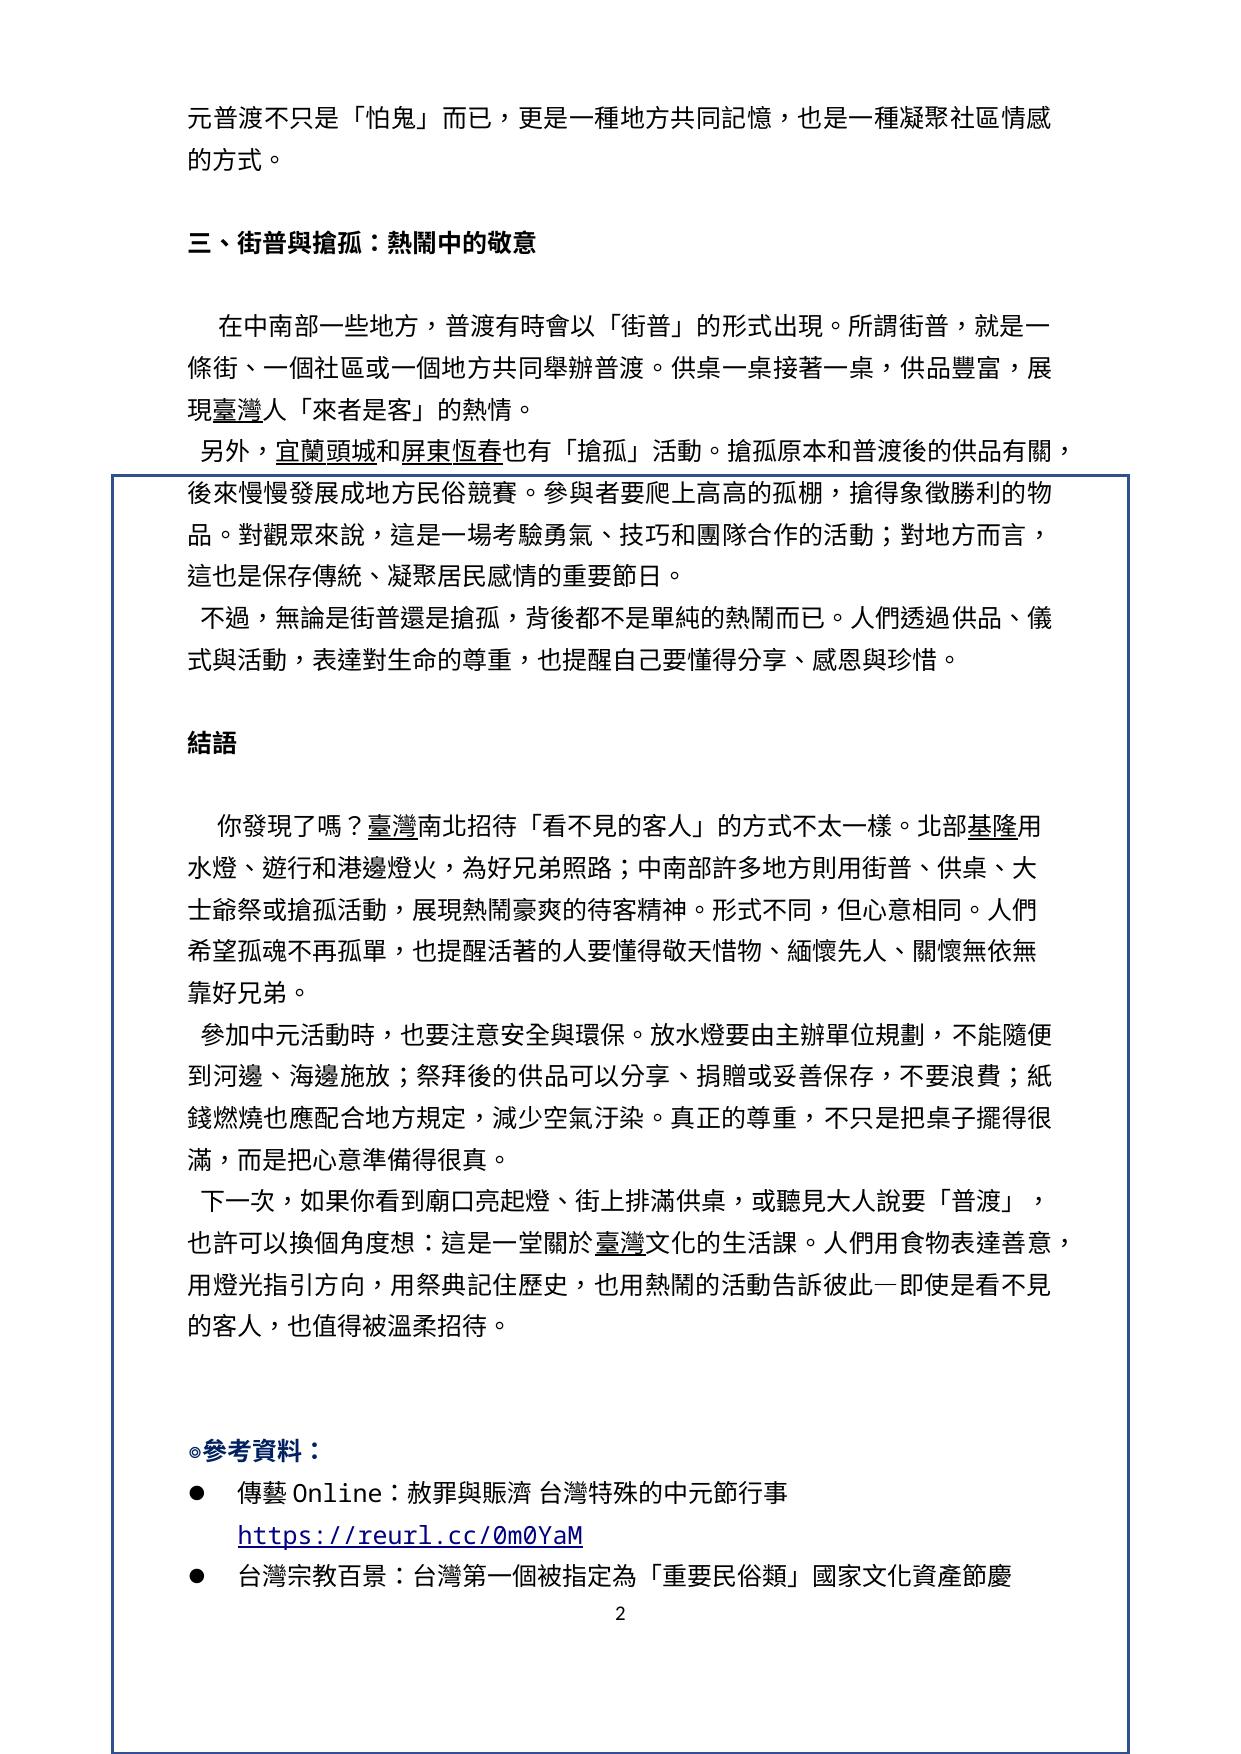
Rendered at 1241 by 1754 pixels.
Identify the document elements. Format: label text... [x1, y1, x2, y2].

text 參加中元活動時，也要注意安全與環保。放水燈要由主辦單位規劃，不能隨便到河邊、海邊施放；祭拜後的供品可以分享、捐贈或妥善保存，不要浪費；紙錢燃燒也應配合地方規定，減少空氣汙染。真正的尊重，不只是把桌子擺得很滿，而是把心意準備得很真。 [187, 1011, 1053, 1177]
text 結語 [187, 719, 1053, 761]
text 你發現了嗎？臺灣南北招待「看不見的客人」的方式不太一樣。北部基隆用水燈、遊行和港邊燈火，為好兄弟照路；中南部許多地方則用街普、供桌、大士爺祭或搶孤活動，展現熱鬧豪爽的待客精神。形式不同，但心意相同。人們希望孤魂不再孤單，也提醒活著的人要懂得敬天惜物、緬懷先人、關懷無依無靠好兄弟。 [187, 802, 1053, 1011]
text 下一次，如果你看到廟口亮起燈、街上排滿供桌，或聽見大人說要「普渡」，也許可以換個角度想：這是一堂關於臺灣文化的生活課。人們用食物表達善意，用燈光指引方向，用祭典記住歷史，也用熱鬧的活動告訴彼此—即使是看不見的客人，也值得被溫柔招待。 [187, 1177, 1053, 1344]
text 三、街普與搶孤：熱鬧中的敬意 [187, 219, 1053, 261]
list 台灣宗教百景：台灣第一個被指定為「重要民俗類」國家文化資產節慶 [187, 1552, 1053, 1594]
text 在中南部一些地方，普渡有時會以「街普」的形式出現。所謂街普，就是一條街、一個社區或一個地方共同舉辦普渡。供桌一桌接著一桌，供品豐富，展現臺灣人「來者是客」的熱情。 [187, 302, 1053, 427]
list 傳藝Online：赦罪與賑濟 台灣特殊的中元節行事 https://reurl.cc/0m0YaM [187, 1469, 1053, 1552]
text 另外，宜蘭 頭城和屏東 恆春也有「搶孤」活動。搶孤原本和普渡後的供品有關，後來慢慢發展成地方民俗競賽。參與者要爬上高高的孤棚，搶得象徵勝利的物品。對觀眾來說，這是一場考驗勇氣、技巧和團隊合作的活動；對地方而言，這也是保存傳統、凝聚居民感情的重要節日。 [187, 427, 1053, 474]
text 在民雄，普渡不只是個人家中的祭拜，也常成為地方共同參與的大事。廟方、居民與信眾一起準備祭典，街道和廟埕充滿人潮。這樣的活動讓大家看見，中元普渡不只是「怕鬼」而已，更是一種地方共同記憶，也是一種凝聚社區情感的方式。 [187, 94, 1053, 177]
text 另外，宜蘭 頭城和屏東 恆春也有「搶孤」活動。搶孤原本和普渡後的供品有關，後來慢慢發展成地方民俗競賽。參與者要爬上高高的孤棚，搶得象徵勝利的物品。對觀眾來說，這是一場考驗勇氣、技巧和團隊合作的活動；對地方而言，這也是保存傳統、凝聚居民感情的重要節日。 [187, 477, 1053, 594]
text ◎參考資料： [187, 1427, 1053, 1469]
text 不過，無論是街普還是搶孤，背後都不是單純的熱鬧而已。人們透過供品、儀式與活動，表達對生命的尊重，也提醒自己要懂得分享、感恩與珍惜。 [187, 594, 1053, 677]
